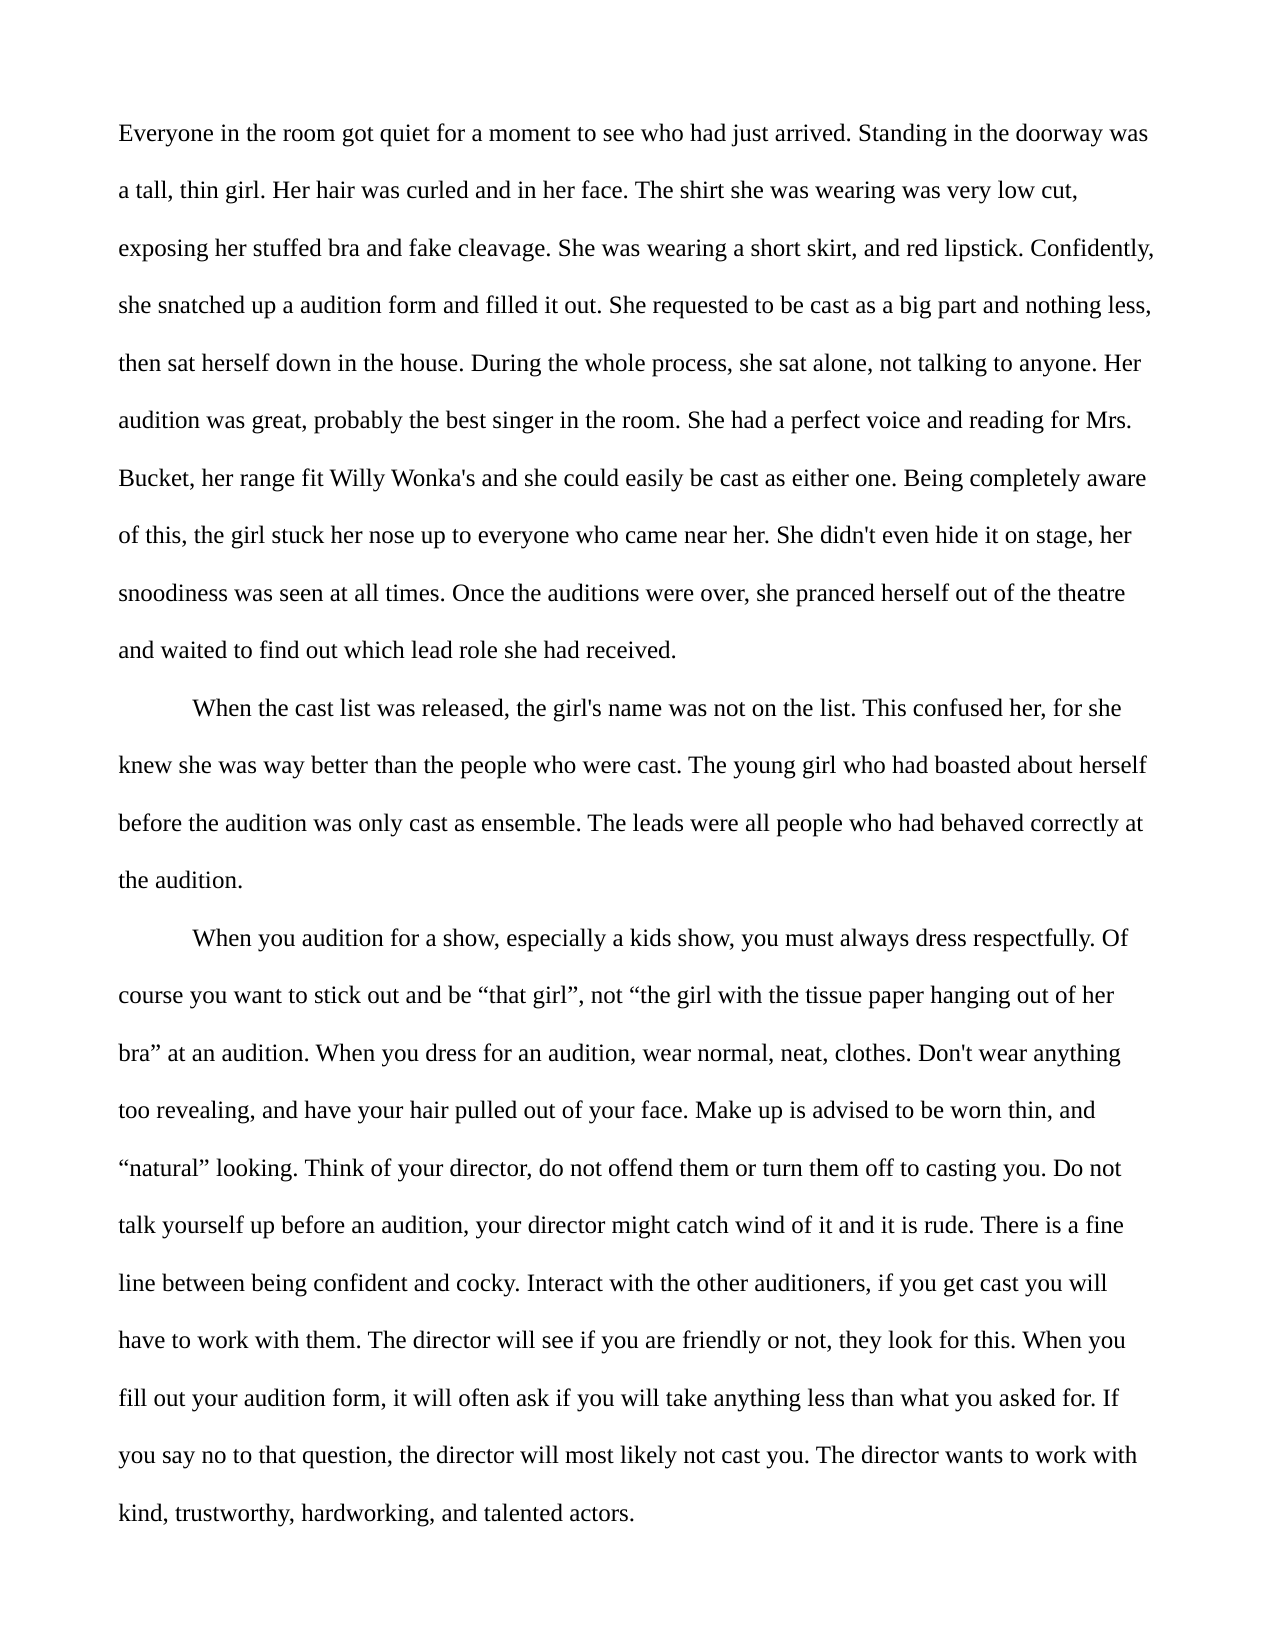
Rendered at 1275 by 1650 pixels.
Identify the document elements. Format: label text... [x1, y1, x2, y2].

text When you audition for a show, especially a kids show, you must always dress respectfully. Of course you want to stick out and be “that girl”, not “the girl with the tissue paper hanging out of her bra” at an audition. When you dress for an audition, wear normal, neat, clothes. Don't wear anything too revealing, and have your hair pulled out of your face. Make up is advised to be worn thin, and “natural” looking. Think of your director, do not offend them or turn them off to casting you. Do not talk yourself up before an audition, your director might catch wind of it and it is rude. There is a fine line between being confident and cocky. Interact with the other auditioners, if you get cast you will have to work with them. The director will see if you are friendly or not, they look for this. When you fill out your audition form, it will often ask if you will take anything less than what you asked for. If you say no to that question, the director will most likely not cast you. The director wants to work with kind, trustworthy, hardworking, and talented actors. [118, 923, 1157, 1527]
text Everyone in the room got quiet for a moment to see who had just arrived. Standing in the doorway was a tall, thin girl. Her hair was curled and in her face. The shirt she was wearing was very low cut, exposing her stuffed bra and fake cleavage. She was wearing a short skirt, and red lipstick. Confidently, she snatched up a audition form and filled it out. She requested to be cast as a big part and nothing less, then sat herself down in the house. During the whole process, she sat alone, not talking to anyone. Her audition was great, probably the best singer in the room. She had a perfect voice and reading for Mrs. Bucket, her range fit Willy Wonka's and she could easily be cast as either one. Being completely aware of this, the girl stuck her nose up to everyone who came near her. She didn't even hide it on stage, her snoodiness was seen at all times. Once the auditions were over, she pranced herself out of the theatre and waited to find out which lead role she had received. [118, 118, 1157, 664]
text When the cast list was released, the girl's name was not on the list. This confused her, for she knew she was way better than the people who were cast. The young girl who had boasted about herself before the audition was only cast as ensemble. The leads were all people who had behaved correctly at the audition. [118, 693, 1157, 894]
